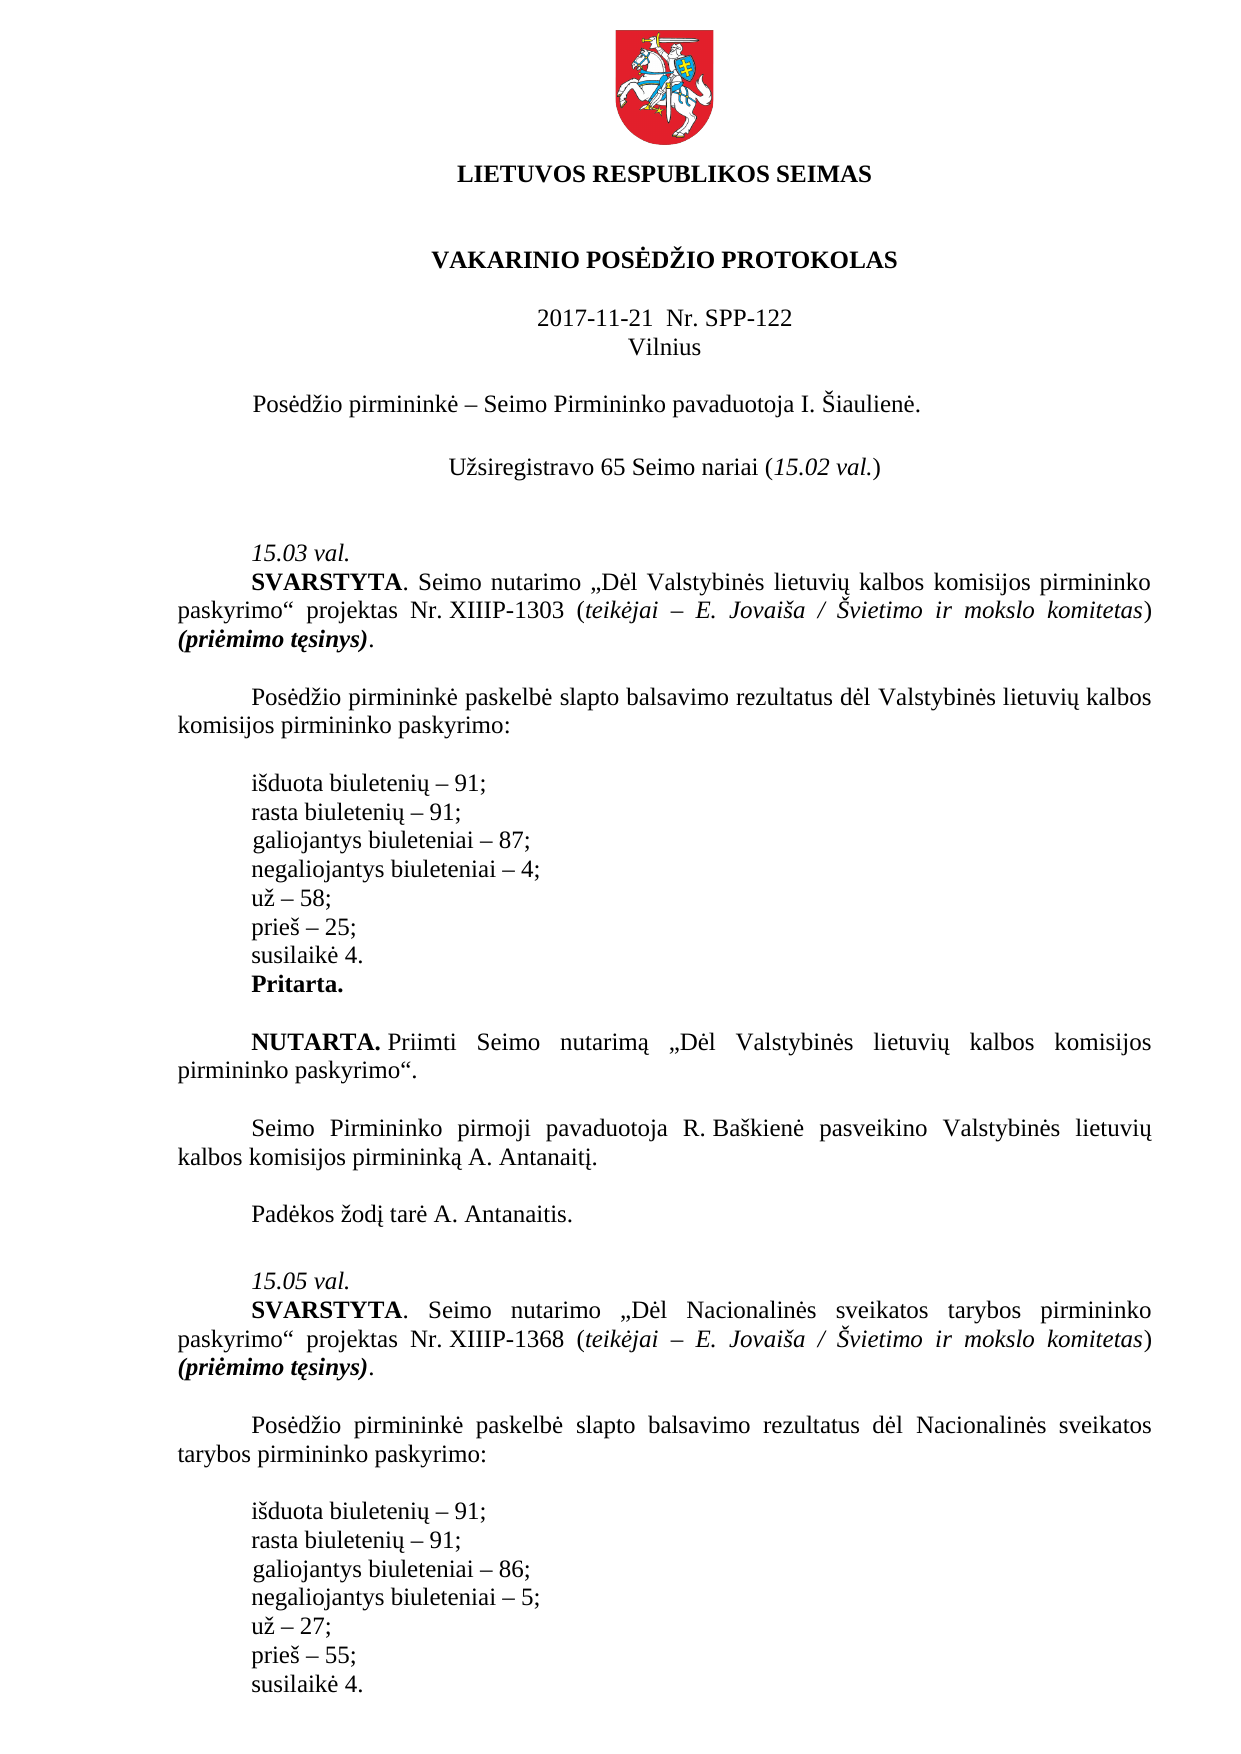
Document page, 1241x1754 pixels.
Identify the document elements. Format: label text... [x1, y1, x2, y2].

text rasta biuletenių – 91; [177, 797, 1152, 825]
text išduota biuletenių – 91; [177, 1496, 1152, 1525]
text Padėkos žodį tarė A. Antanaitis. [177, 1199, 1152, 1228]
text Lietuvos Respublikos Seimas [177, 159, 1152, 188]
text NUTARTA. Priimti Seimo nutarimą „Dėl Valstybinės lietuvių kalbos komisijos pirmininko paskyrimo“. [177, 1027, 1152, 1084]
text Seimo Pirmininko pirmoji pavaduotoja R. Baškienė pasveikino Valstybinės lietuvių kalbos komisijos pirmininką A. Antanaitį. [177, 1113, 1152, 1170]
text už – 27; [177, 1611, 1152, 1640]
text negaliojantys biuleteniai – 5; [177, 1582, 1152, 1611]
text 2017-11-21 Nr. SPP-122 [177, 303, 1152, 332]
text susilaikė 4. [177, 940, 1152, 969]
text prieš – 55; [177, 1640, 1152, 1669]
text negaliojantys biuleteniai – 4; [177, 854, 1152, 883]
text Posėdžio pirmininkė paskelbė slapto balsavimo rezultatus dėl Valstybinės lietuvių kalbos komisijos pirmininko paskyrimo: [177, 682, 1152, 739]
text 15.05 val. [177, 1266, 1152, 1295]
text Pritarta. [177, 969, 1152, 998]
text rasta biuletenių – 91; [177, 1525, 1152, 1554]
text galiojantys biuleteniai – 86; [177, 1554, 1152, 1582]
text 15.03 val. [177, 538, 1152, 567]
text susilaikė 4. [177, 1669, 1152, 1697]
text išduota biuletenių – 91; [177, 768, 1152, 797]
text Posėdžio pirmininkė – Seimo Pirmininko pavaduotoja I. Šiaulienė. [177, 389, 1152, 418]
text galiojantys biuleteniai – 87; [177, 825, 1152, 854]
text Užsiregistravo 65 Seimo nariai (15.02 val.) [177, 452, 1152, 480]
text SVARSTYTA. Seimo nutarimo „Dėl Nacionalinės sveikatos tarybos pirmininko paskyrimo“ projektas Nr. XIIIP-1368 (teikėjai – E. Jovaiša / Švietimo ir mokslo komitetas) (priėmimo tęsinys). [177, 1295, 1152, 1381]
text Vilnius [177, 332, 1152, 361]
text SVARSTYTA. Seimo nutarimo „Dėl Valstybinės lietuvių kalbos komisijos pirmininko paskyrimo“ projektas Nr. XIIIP-1303 (teikėjai – E. Jovaiša / Švietimo ir mokslo komitetas) (priėmimo tęsinys). [177, 567, 1152, 653]
text prieš – 25; [177, 912, 1152, 940]
text už – 58; [177, 883, 1152, 912]
text Posėdžio pirmininkė paskelbė slapto balsavimo rezultatus dėl Nacionalinės sveikatos tarybos pirmininko paskyrimo: [177, 1410, 1152, 1467]
text VAKARINIO POSĖDŽIO PROTOKOLAS [177, 246, 1152, 274]
